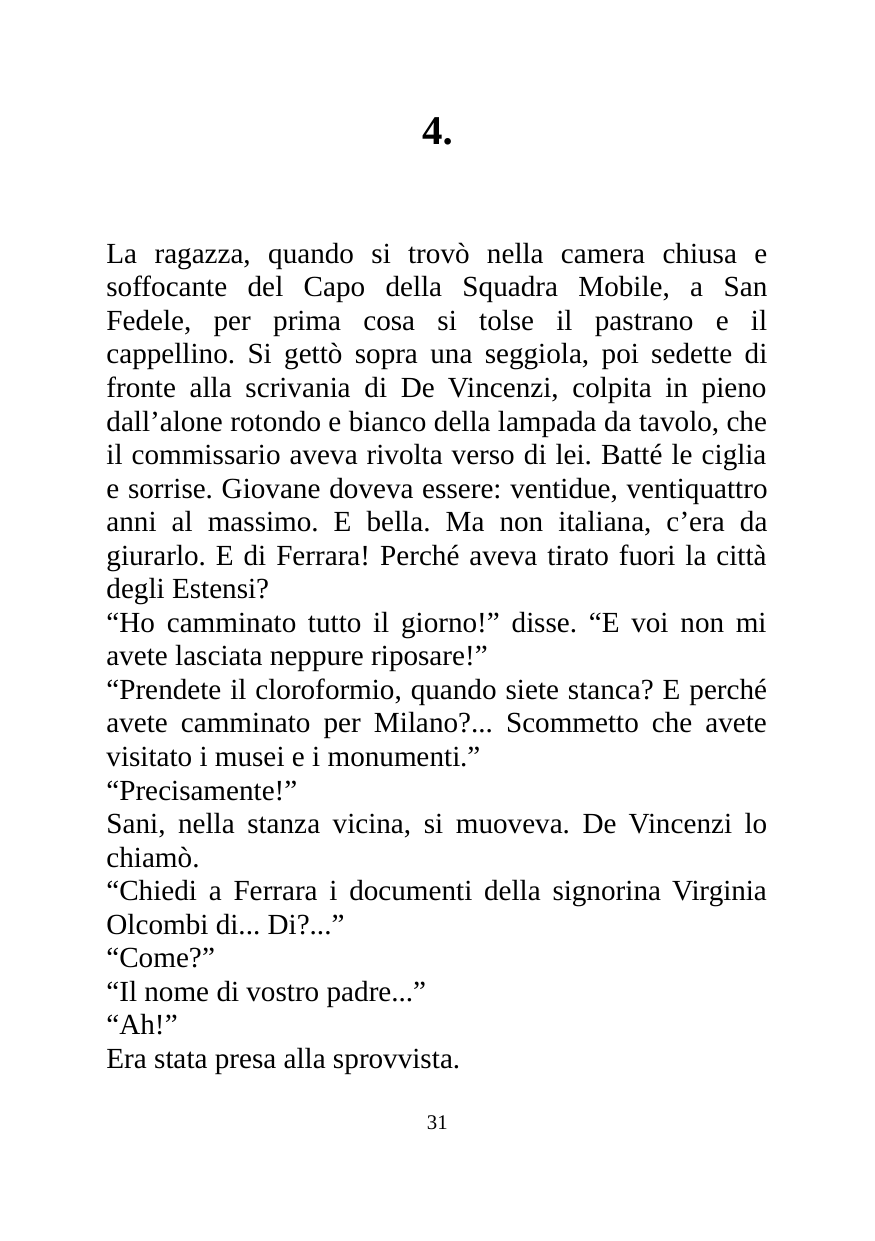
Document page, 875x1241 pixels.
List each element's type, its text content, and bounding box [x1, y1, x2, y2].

text “Chiedi a Ferrara i documenti della signorina Virginia Olcombi di... Di?...” [106, 873, 768, 940]
text “Ah!” [106, 1007, 768, 1041]
text La ragazza, quando si trovò nella camera chiusa e soffocante del Capo della Squadra Mobile, a San Fedele, per prima cosa si tolse il pastrano e il cappellino. Si gettò sopra una seggiola, poi sedette di fronte alla scrivania di De Vincenzi, colpita in pieno dall’alone rotondo e bianco della lampada da tavolo, che il commissario aveva rivolta verso di lei. Batté le ciglia e sorrise. Giovane doveva essere: ventidue, ventiquattro anni al massimo. E bella. Ma non italiana, c’era da giurarlo. E di Ferrara! Perché aveva tirato fuori la città degli Estensi? [106, 236, 768, 605]
text “Precisamente!” [106, 773, 768, 806]
text “Prendete il cloroformio, quando siete stanca? E perché avete camminato per Milano?... Scommetto che avete visitato i musei e i monumenti.” [106, 672, 768, 773]
text “Come?” [106, 940, 768, 974]
subtitle 4. [106, 106, 768, 153]
text “Ho camminato tutto il giorno!” disse. “E voi non mi avete lasciata neppure riposare!” [106, 605, 768, 672]
text Era stata presa alla sprovvista. [106, 1041, 768, 1074]
text Sani, nella stanza vicina, si muoveva. De Vincenzi lo chiamò. [106, 806, 768, 873]
text “Il nome di vostro padre...” [106, 974, 768, 1007]
